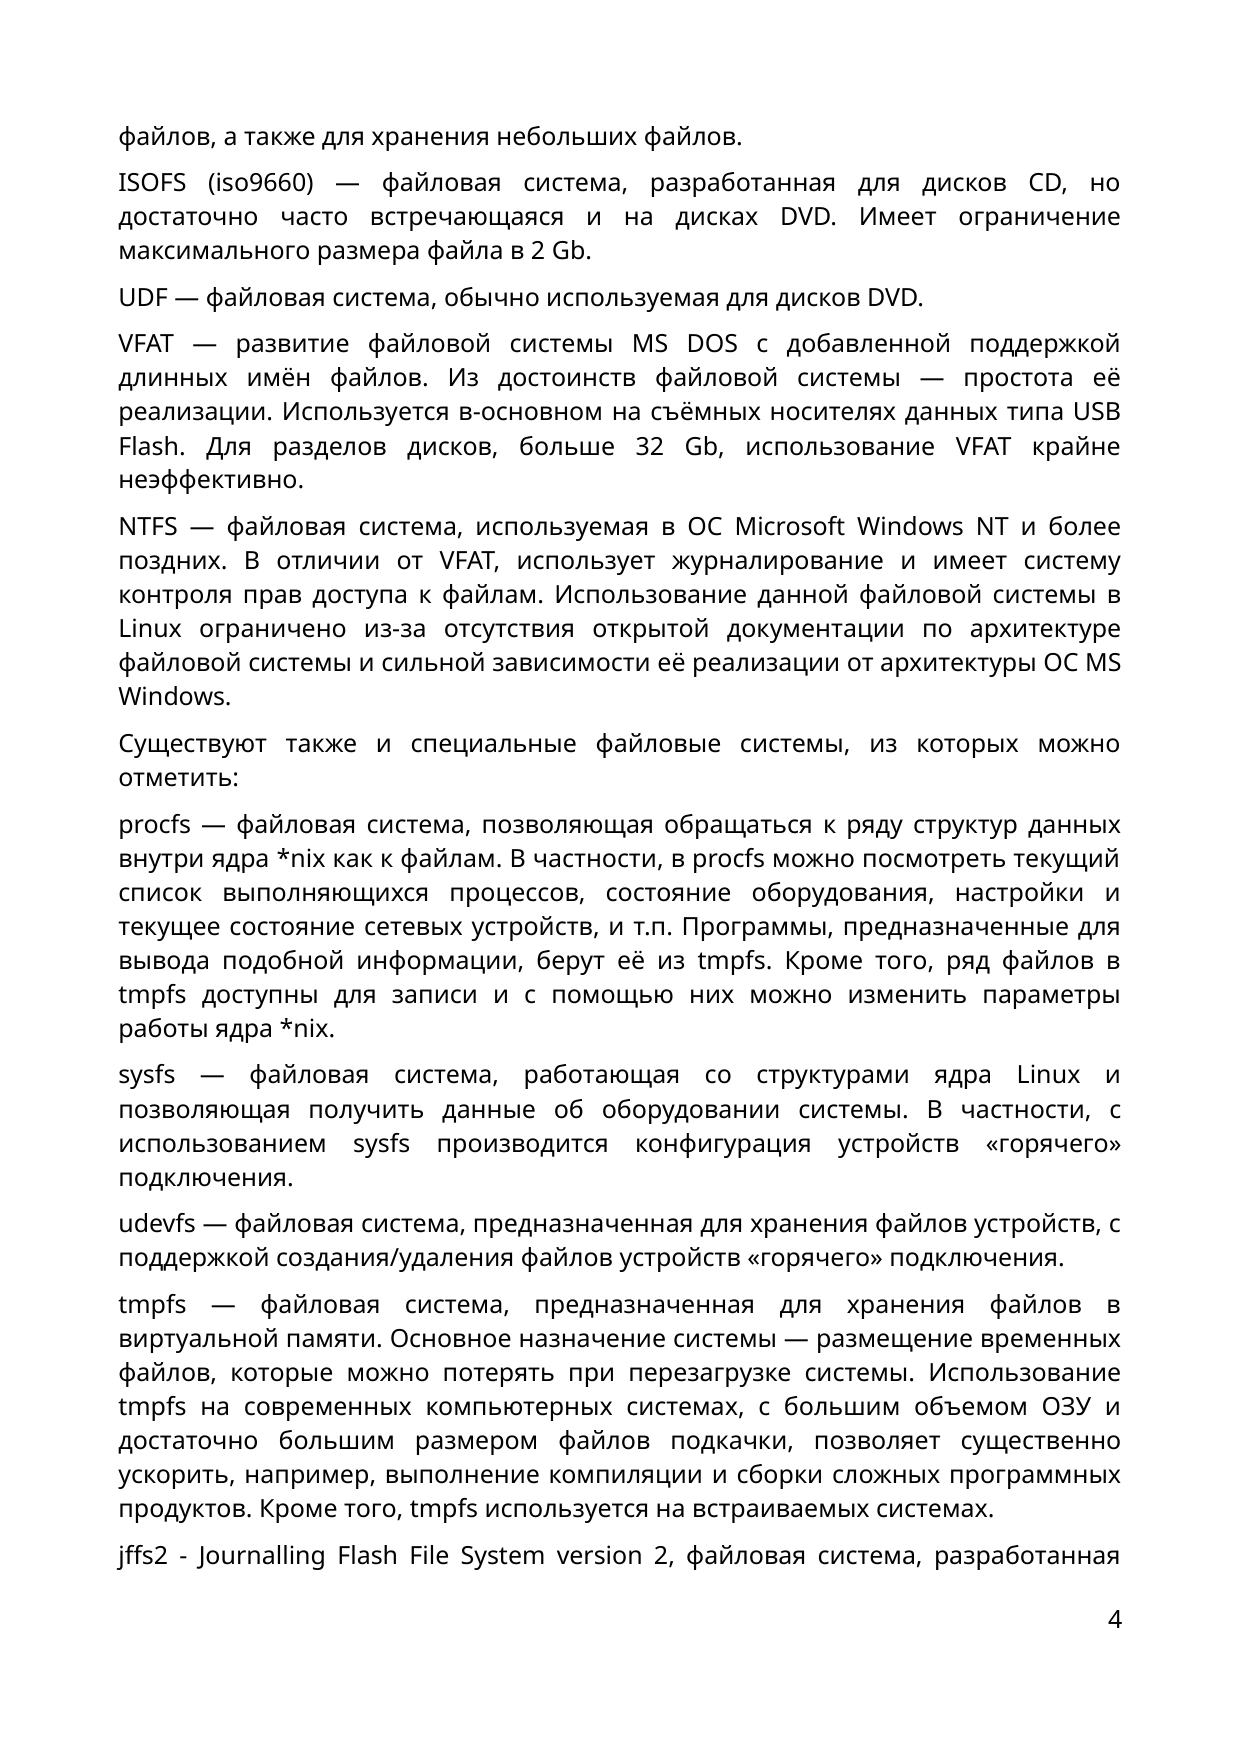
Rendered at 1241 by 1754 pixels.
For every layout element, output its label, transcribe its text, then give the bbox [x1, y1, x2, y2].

text Существуют также и специальные файловые системы, из которых можно отметить: [118, 726, 1122, 794]
text jffs2 - Journalling Flash File System version 2, файловая система, разработанная [118, 1537, 1122, 1572]
text UDF — файловая система, обычно используемая для дисков DVD. [118, 279, 1122, 313]
text NTFS — файловая система, используемая в ОС Microsoft Windows NT и более поздних. В отличии от VFAT, использует журналирование и имеет систему контроля прав доступа к файлам. Использование данной файловой системы в Linux ограничено из-за отсутствия открытой документации по архитектуре файловой системы и сильной зависимости её реализации от архитектуры ОС MS Windows. [118, 509, 1122, 713]
text sysfs — файловая система, работающая со структурами ядра Linux и позволяющая получить данные об оборудовании системы. В частности, с использованием sysfs производится конфигурация устройств «горячего» подключения. [118, 1057, 1122, 1193]
text udevfs — файловая система, предназначенная для хранения файлов устройств, с поддержкой создания/удаления файлов устройств «горячего» подключения. [118, 1206, 1122, 1274]
text tmpfs — файловая система, предназначенная для хранения файлов в виртуальной памяти. Основное назначение системы — размещение временных файлов, которые можно потерять при перезагрузке системы. Использование tmpfs на современных компьютерных системах, с большим объемом ОЗУ и достаточно большим размером файлов подкачки, позволяет существенно ускорить, например, выполнение компиляции и сборки сложных программных продуктов. Кроме того, tmpfs используется на встраиваемых системах. [118, 1287, 1122, 1525]
text файлов, а также для хранения небольших файлов. [118, 118, 1122, 152]
text VFAT — развитие файловой системы MS DOS с добавленной поддержкой длинных имён файлов. Из достоинств файловой системы — простота её реализации. Используется в-основном на съёмных носителях данных типа USB Flash. Для разделов дисков, больше 32 Gb, использование VFAT крайне неэффективно. [118, 326, 1122, 496]
text procfs — файловая система, позволяющая обращаться к ряду структур данных внутри ядра *nix как к файлам. В частности, в procfs можно посмотреть текущий список выполняющихся процессов, состояние оборудования, настройки и текущее состояние сетевых устройств, и т.п. Программы, предназначенные для вывода подобной информации, берут её из tmpfs. Кроме того, ряд файлов в tmpfs доступны для записи и с помощью них можно изменить параметры работы ядра *nix. [118, 806, 1122, 1045]
text ISOFS (iso9660) — файловая система, разработанная для дисков CD, но достаточно часто встречающаяся и на дисках DVD. Имеет ограничение максимального размера файла в 2 Gb. [118, 165, 1122, 267]
